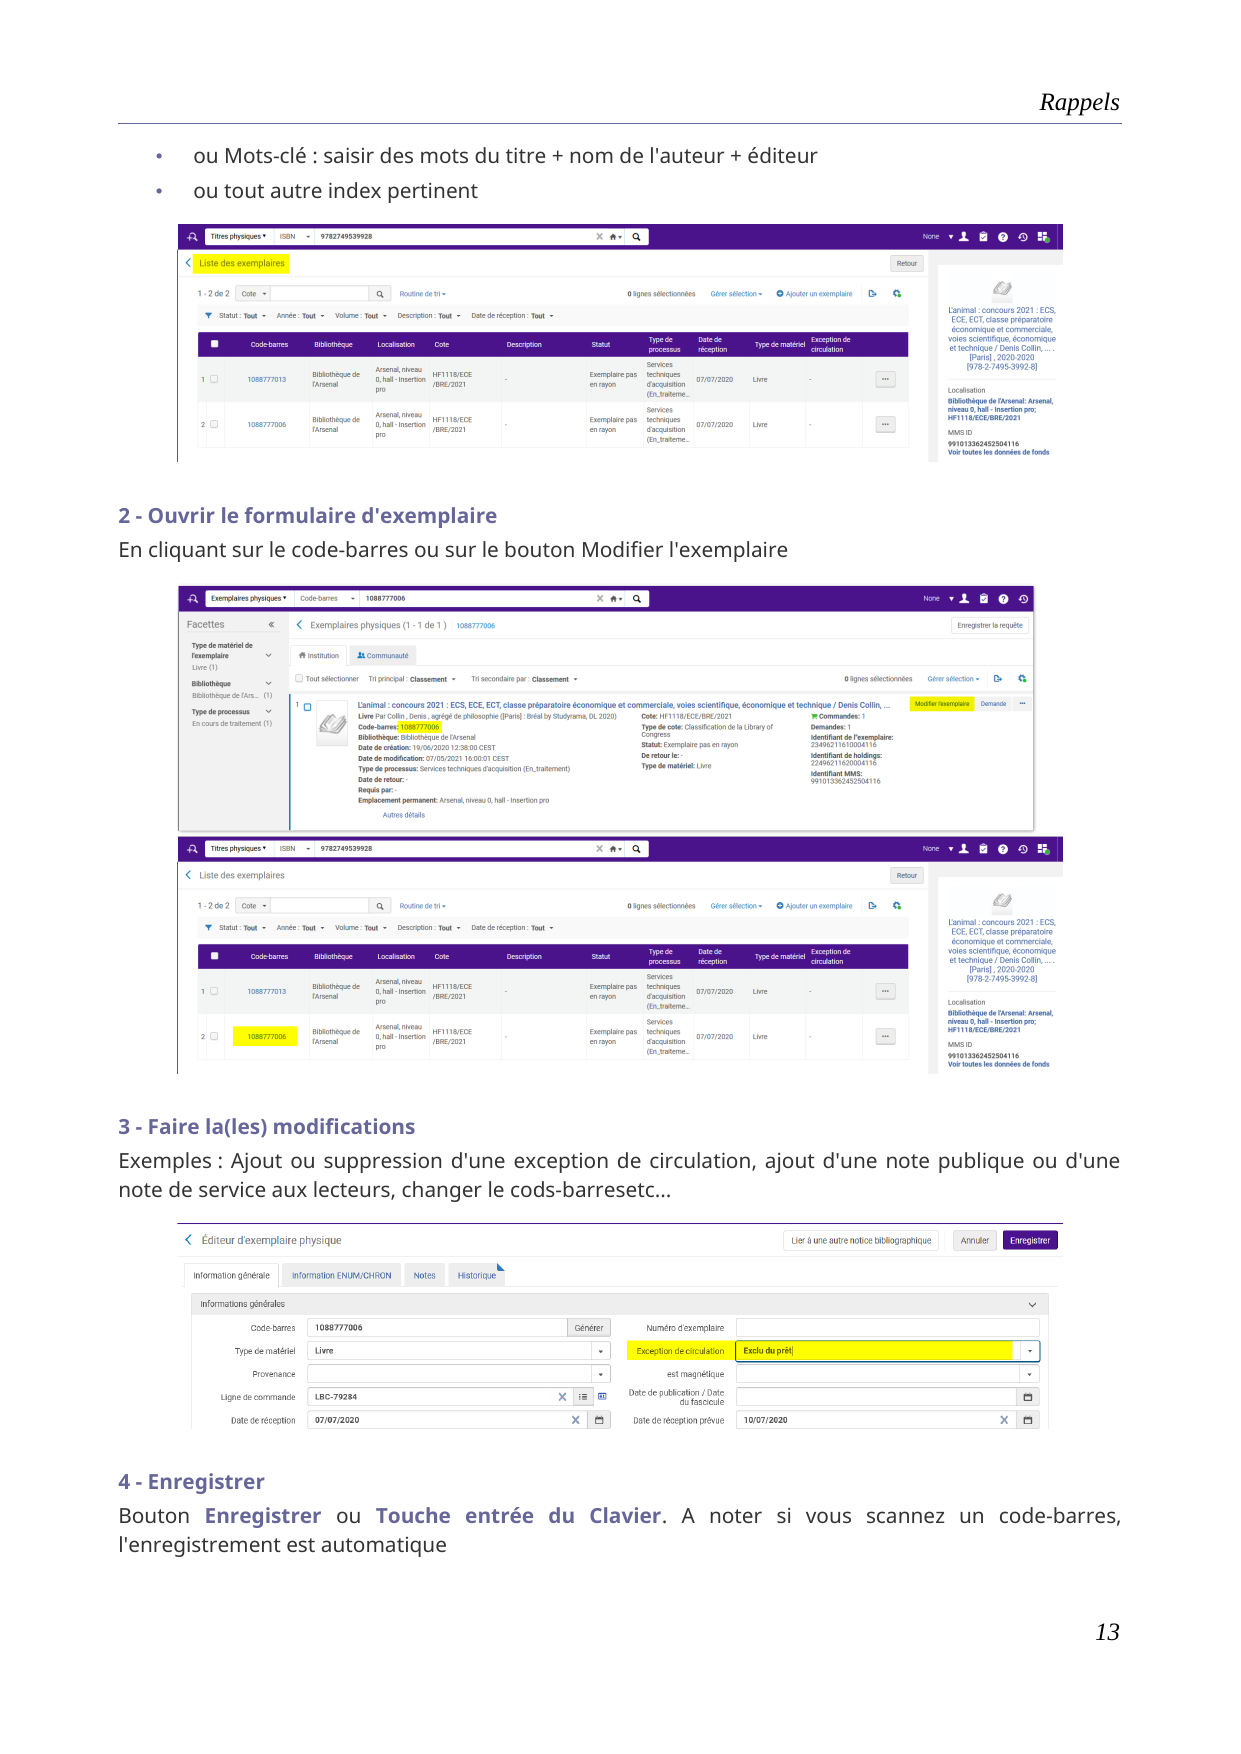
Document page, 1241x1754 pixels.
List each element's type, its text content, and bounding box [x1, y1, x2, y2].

list ou tout autre index pertinent [156, 176, 1122, 204]
text 4 - Enregistrer [118, 1467, 1122, 1496]
picture [177, 583, 1063, 1074]
picture [177, 1223, 1063, 1429]
picture [177, 224, 1063, 462]
list ou Mots-clé : saisir des mots du titre + nom de l'auteur + éditeur [156, 142, 1122, 170]
text En cliquant sur le code-barres ou sur le bouton Modifier l'exemplaire [118, 535, 1122, 564]
text Bouton Enregistrer ou Touche entrée du Clavier. A noter si vous scannez un code-barres, l'enregistrement est automatique [118, 1502, 1122, 1558]
text Exemples : Ajout ou suppression d'une exception de circulation, ajout d'une note publique ou d'une note de service aux lecteurs, changer le cods-barresetc... [118, 1147, 1122, 1203]
text 3 - Faire la(les) modifications [118, 1112, 1122, 1141]
text 2 - Ouvrir le formulaire d'exemplaire [118, 501, 1122, 529]
